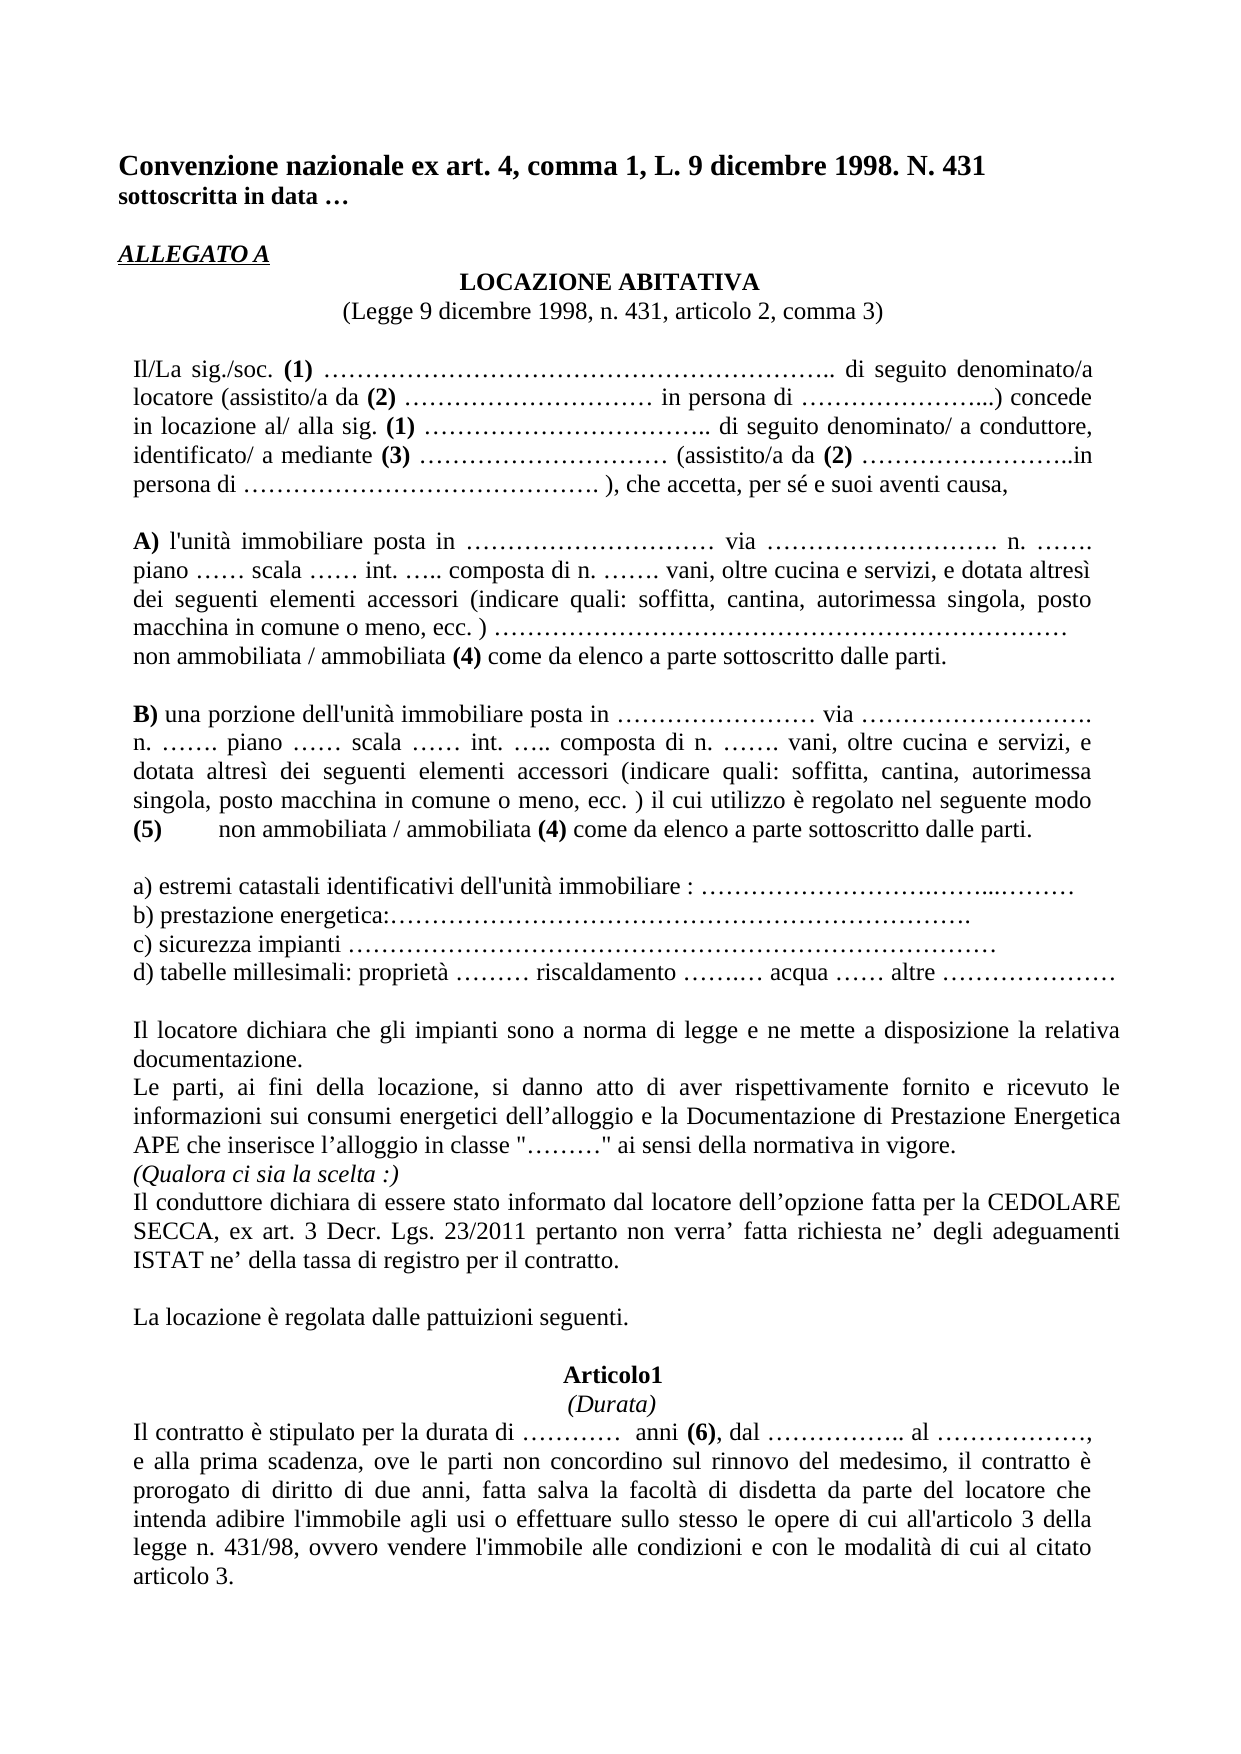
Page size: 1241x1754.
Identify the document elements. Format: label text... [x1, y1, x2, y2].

text Il conduttore dichiara di essere stato informato dal locatore dell’opzione fatta per la CEDOLARE SECCA, ex art. 3 Decr. Lgs. 23/2011 pertanto non verra’ fatta richiesta ne’ degli adeguamenti ISTAT ne’ della tassa di registro per il contratto. [133, 1187, 1122, 1274]
text d) tabelle millesimali: proprietà ……… riscaldamento …….… acqua …… altre ………………… [133, 957, 1122, 986]
text (Legge 9 dicembre 1998, n. 431, articolo 2, comma 3) [133, 296, 1093, 325]
text (Durata) [133, 1389, 1093, 1417]
text LOCAZIONE ABITATIVA [133, 267, 1093, 296]
text Il contratto è stipulato per la durata di ………… anni (6), dal …………….. al ………………, e alla prima scadenza, ove le parti non concordino sul rinnovo del medesimo, il contratto è prorogato di diritto di due anni, fatta salva la facoltà di disdetta da parte del locatore che intenda adibire l'immobile agli usi o effettuare sullo stesso le opere di cui all'articolo 3 della legge n. 431/98, ovvero vendere l'immobile alle condizioni e con le modalità di cui al citato articolo 3. [133, 1417, 1093, 1590]
text B) una porzione dell'unità immobiliare posta in …………………… via ………………………. n. ……. piano …… scala …… int. ….. composta di n. ……. vani, oltre cucina e servizi, e dotata altresì dei seguenti elementi accessori (indicare quali: soffitta, cantina, autorimessa singola, posto macchina in comune o meno, ecc. ) il cui utilizzo è regolato nel seguente modo (5) non ammobiliata / ammobiliata (4) come da elenco a parte sottoscritto dalle parti. [133, 699, 1093, 842]
subtitle ALLEGATO A [118, 239, 1093, 267]
text Il/La sig./soc. (1) …………………………………………………….. di seguito denominato/a locatore (assistito/a da (2) ………………………… in persona di …………………...) concede in locazione al/ alla sig. (1) …………………………….. di seguito denominato/ a conduttore, identificato/ a mediante (3) ………………………… (assistito/a da (2) ……………………..in persona di ……………………………………. ), che accetta, per sé e suoi aventi causa, [133, 354, 1093, 497]
text b) prestazione energetica:……………………………………………………………. [133, 900, 1122, 929]
text Articolo1 [133, 1360, 1093, 1389]
text sottoscritta in data … [118, 181, 1122, 210]
text La locazione è regolata dalle pattuizioni seguenti. [133, 1302, 1093, 1331]
text (Qualora ci sia la scelta :) [133, 1159, 1122, 1187]
text a) estremi catastali identificativi dell'unità immobiliare : ……………………….……...……… [133, 871, 1122, 900]
text c) sicurezza impianti …………………………………………………………………… [133, 929, 1122, 957]
text non ammobiliata / ammobiliata (4) come da elenco a parte sottoscritto dalle parti. [133, 641, 1093, 670]
text Convenzione nazionale ex art. 4, comma 1, L. 9 dicembre 1998. N. 431 [118, 148, 1122, 181]
text Le parti, ai fini della locazione, si danno atto di aver rispettivamente fornito e ricevuto le informazioni sui consumi energetici dell’alloggio e la Documentazione di Prestazione Energetica APE che inserisce l’alloggio in classe "………" ai sensi della normativa in vigore. [133, 1072, 1122, 1159]
text A) l'unità immobiliare posta in ………………………… via ………………………. n. ……. piano …… scala …… int. ….. composta di n. ……. vani, oltre cucina e servizi, e dotata altresì dei seguenti elementi accessori (indicare quali: soffitta, cantina, autorimessa singola, posto macchina in comune o meno, ecc. ) …………………………………………………………… [133, 526, 1093, 641]
text Il locatore dichiara che gli impianti sono a norma di legge e ne mette a disposizione la relativa documentazione. [133, 1015, 1122, 1072]
